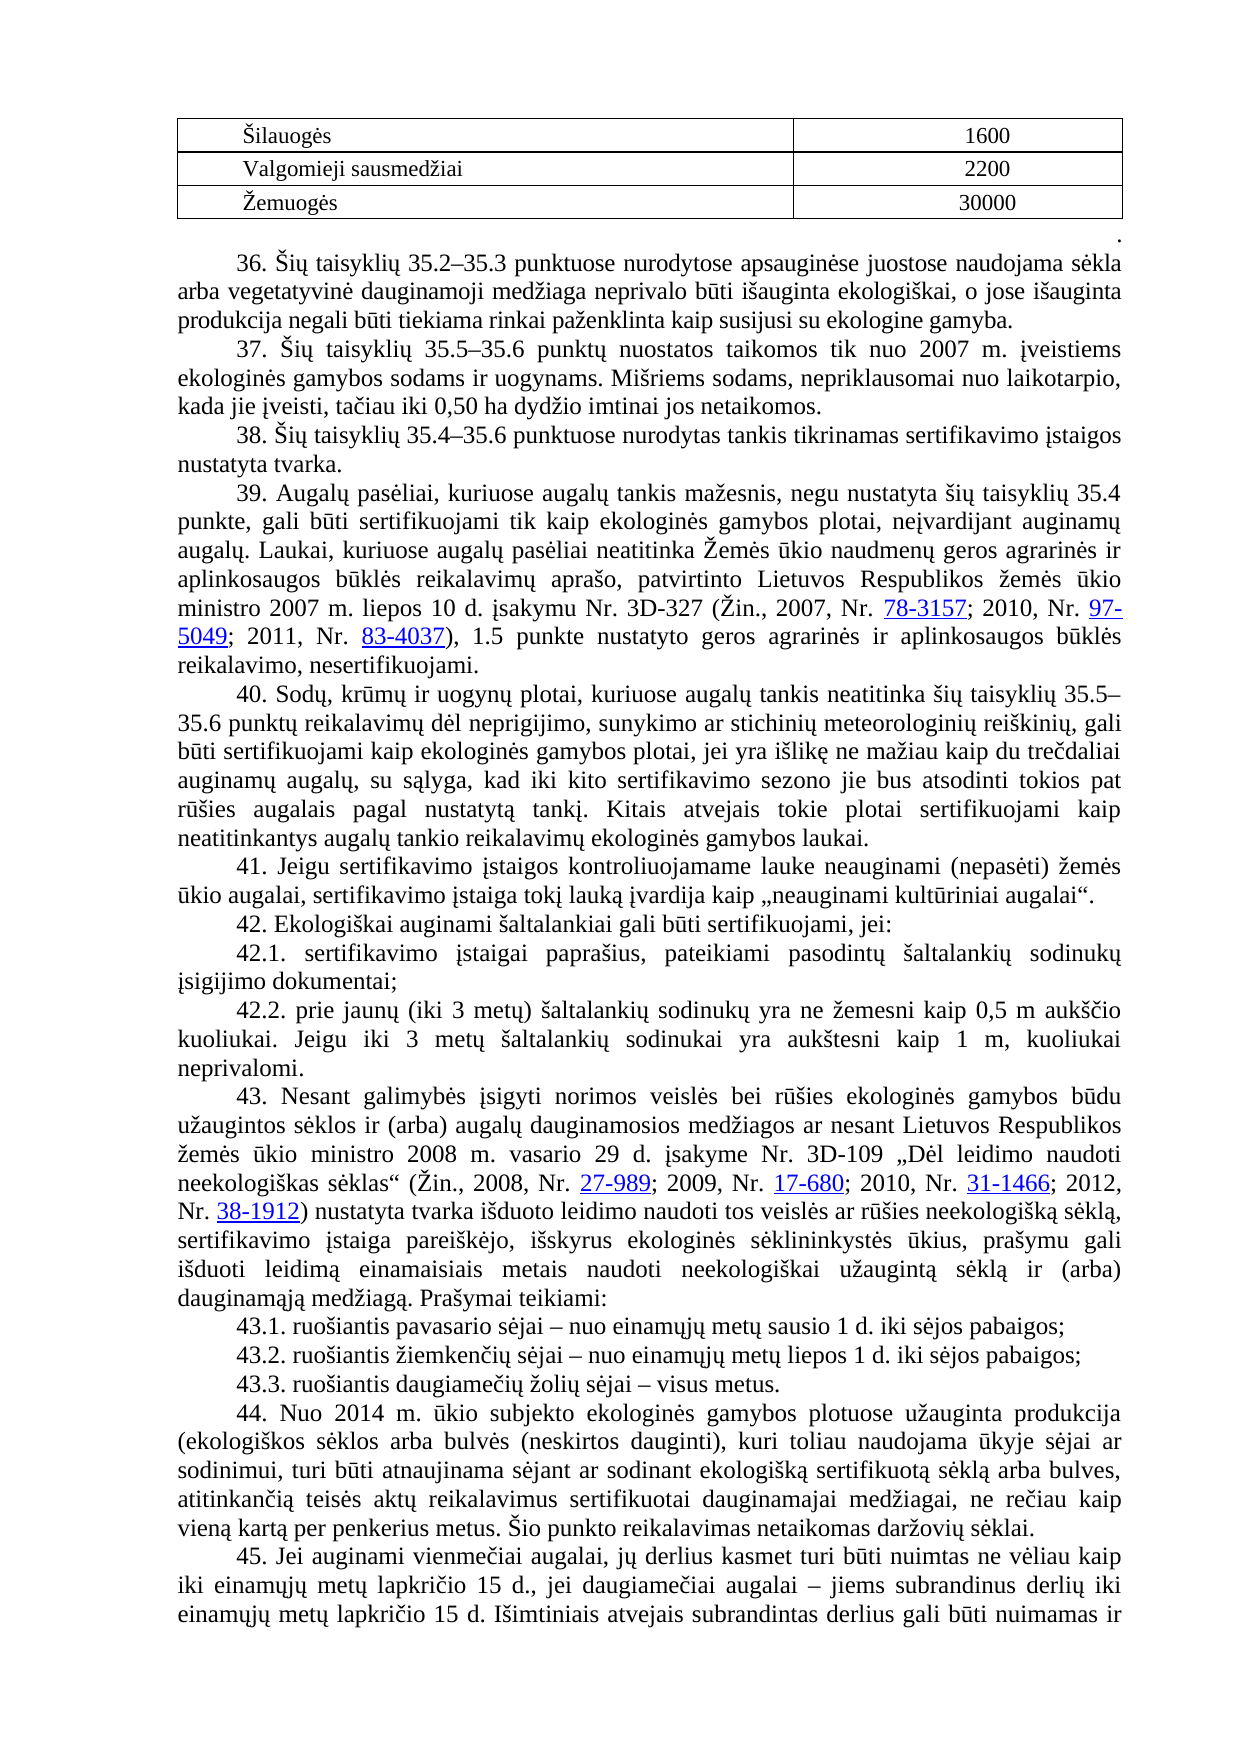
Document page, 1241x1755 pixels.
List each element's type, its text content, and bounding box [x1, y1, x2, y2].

table_cell 2200 [794, 153, 1122, 184]
text 40. Sodų, krūmų ir uogynų plotai, kuriuose augalų tankis neatitinka šių taisyklių 35.5–35.6 punktų reikalavimų dėl neprigijimo, sunykimo ar stichinių meteorologinių reiškinių, gali būti sertifikuojami kaip ekologinės gamybos plotai, jei yra išlikę ne mažiau kaip du trečdaliai auginamų augalų, su sąlyga, kad iki kito sertifikavimo sezono jie bus atsodinti tokios pat rūšies augalais pagal nustatytą tankį. Kitais atvejais tokie plotai sertifikuojami kaip neatitinkantys augalų tankio reikalavimų ekologinės gamybos laukai. [177, 679, 1122, 851]
text 44. Nuo 2014 m. ūkio subjekto ekologinės gamybos plotuose užauginta produkcija (ekologiškos sėklos arba bulvės (neskirtos dauginti), kuri toliau naudojama ūkyje sėjai ar sodinimui, turi būti atnaujinama sėjant ar sodinant ekologišką sertifikuotą sėklą arba bulves, atitinkančią teisės aktų reikalavimus sertifikuotai dauginamajai medžiagai, ne rečiau kaip vieną kartą per penkerius metus. Šio punkto reikalavimas netaikomas daržovių sėklai. [177, 1398, 1122, 1541]
text 45. Jei auginami vienmečiai augalai, jų derlius kasmet turi būti nuimtas ne vėliau kaip iki einamųjų metų lapkričio 15 d., jei daugiamečiai augalai – jiems subrandinus derlių iki einamųjų metų lapkričio 15 d. Išimtiniais atvejais subrandintas derlius gali būti nuimamas ir [177, 1541, 1122, 1628]
table_cell 30000 [794, 186, 1122, 218]
text . [177, 219, 1122, 248]
table_cell Žemuogės [178, 186, 793, 218]
table_cell Šilauogės [178, 119, 793, 151]
text 41. Jeigu sertifikavimo įstaigos kontroliuojamame lauke neauginami (nepasėti) žemės ūkio augalai, sertifikavimo įstaiga tokį lauką įvardija kaip „neauginami kultūriniai augalai“. [177, 851, 1122, 909]
text 38. Šių taisyklių 35.4–35.6 punktuose nurodytas tankis tikrinamas sertifikavimo įstaigos nustatyta tvarka. [177, 420, 1122, 478]
text 37. Šių taisyklių 35.5–35.6 punktų nuostatos taikomos tik nuo 2007 m. įveistiems ekologinės gamybos sodams ir uogynams. Mišriems sodams, nepriklausomai nuo laikotarpio, kada jie įveisti, tačiau iki 0,50 ha dydžio imtinai jos netaikomos. [177, 334, 1122, 420]
table_cell Valgomieji sausmedžiai [178, 153, 793, 184]
table_cell 1600 [794, 119, 1122, 151]
text 42. Ekologiškai auginami šaltalankiai gali būti sertifikuojami, jei: [177, 909, 1122, 938]
text 43.1. ruošiantis pavasario sėjai – nuo einamųjų metų sausio 1 d. iki sėjos pabaigos; [177, 1311, 1122, 1340]
text 39. Augalų pasėliai, kuriuose augalų tankis mažesnis, negu nustatyta šių taisyklių 35.4 punkte, gali būti sertifikuojami tik kaip ekologinės gamybos plotai, neįvardijant auginamų augalų. Laukai, kuriuose augalų pasėliai neatitinka Žemės ūkio naudmenų geros agrarinės ir aplinkosaugos būklės reikalavimų aprašo, patvirtinto Lietuvos Respublikos žemės ūkio ministro 2007 m. liepos 10 d. įsakymu Nr. 3D-327 (Žin., 2007, Nr. 78-3157; 2010, Nr. 97-5049; 2011, Nr. 83-4037), 1.5 punkte nustatyto geros agrarinės ir aplinkosaugos būklės reikalavimo, nesertifikuojami. [177, 478, 1122, 679]
text 43. Nesant galimybės įsigyti norimos veislės bei rūšies ekologinės gamybos būdu užaugintos sėklos ir (arba) augalų dauginamosios medžiagos ar nesant Lietuvos Respublikos žemės ūkio ministro 2008 m. vasario 29 d. įsakyme Nr. 3D-109 „Dėl leidimo naudoti neekologiškas sėklas“ (Žin., 2008, Nr. 27-989; 2009, Nr. 17-680; 2010, Nr. 31-1466; 2012, Nr. 38-1912) nustatyta tvarka išduoto leidimo naudoti tos veislės ar rūšies neekologišką sėklą, sertifikavimo įstaiga pareiškėjo, išskyrus ekologinės sėklininkystės ūkius, prašymu gali išduoti leidimą einamaisiais metais naudoti neekologiškai užaugintą sėklą ir (arba) dauginamąją medžiagą. Prašymai teikiami: [177, 1081, 1122, 1311]
text 43.2. ruošiantis žiemkenčių sėjai – nuo einamųjų metų liepos 1 d. iki sėjos pabaigos; [177, 1340, 1122, 1369]
text 42.2. prie jaunų (iki 3 metų) šaltalankių sodinukų yra ne žemesni kaip 0,5 m aukščio kuoliukai. Jeigu iki 3 metų šaltalankių sodinukai yra aukštesni kaip 1 m, kuoliukai neprivalomi. [177, 995, 1122, 1081]
text 43.3. ruošiantis daugiamečių žolių sėjai – visus metus. [177, 1369, 1122, 1398]
text 36. Šių taisyklių 35.2–35.3 punktuose nurodytose apsauginėse juostose naudojama sėkla arba vegetatyvinė dauginamoji medžiaga neprivalo būti išauginta ekologiškai, o jose išauginta produkcija negali būti tiekiama rinkai paženklinta kaip susijusi su ekologine gamyba. [177, 248, 1122, 334]
text 42.1. sertifikavimo įstaigai paprašius, pateikiami pasodintų šaltalankių sodinukų įsigijimo dokumentai; [177, 938, 1122, 995]
